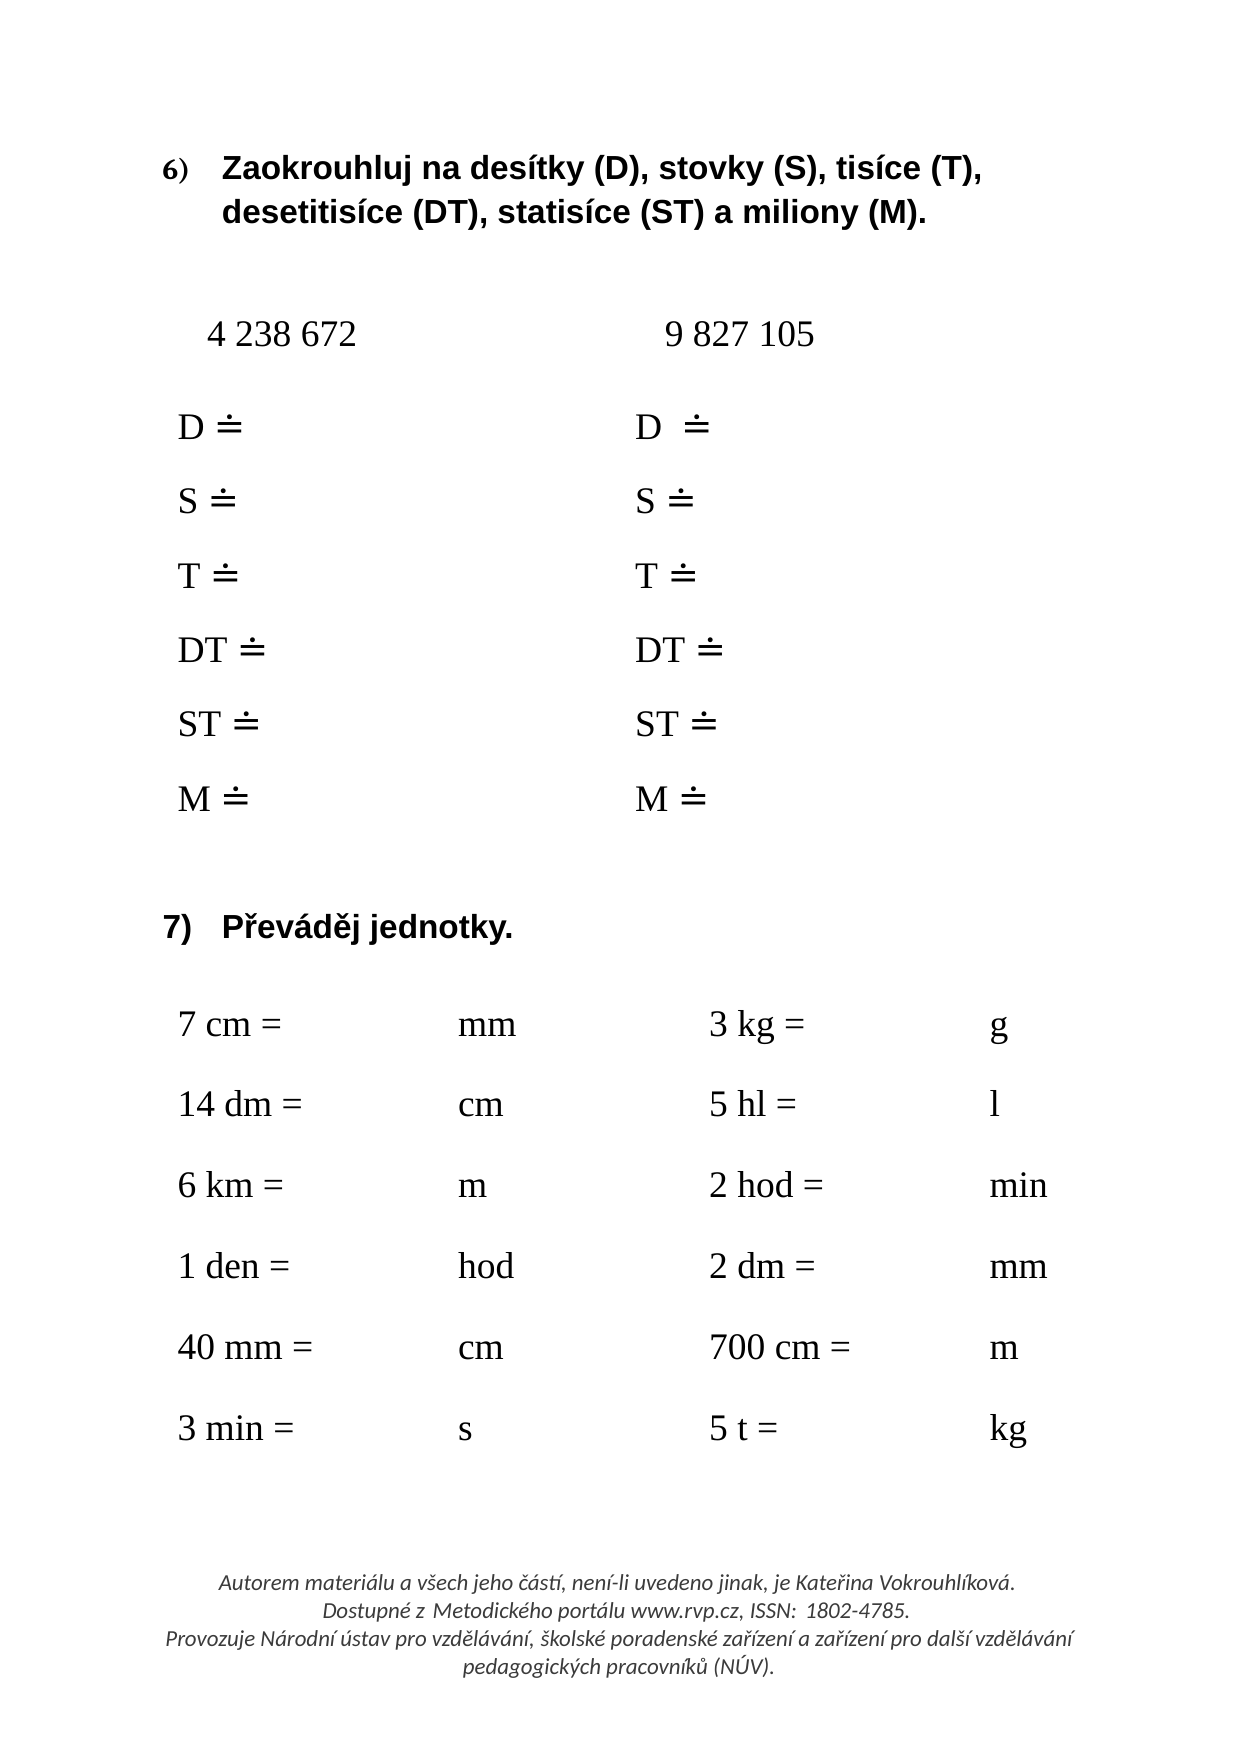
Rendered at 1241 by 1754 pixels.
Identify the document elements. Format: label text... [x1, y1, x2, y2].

text 3 min = s 5 t = kg [177, 1405, 1092, 1448]
text T ≐ T ≐ [177, 553, 1092, 596]
text D ≐ D ≐ [177, 404, 1092, 447]
text M ≐ M ≐ [177, 776, 1092, 819]
subtitle Převáděj jednotky. [162, 907, 1092, 945]
text 40 mm = cm 700 cm = m [177, 1324, 1092, 1367]
text 6 km = m 2 hod = min [177, 1163, 1092, 1206]
text 4 238 672 9 827 105 [207, 311, 1092, 354]
text S ≐ S ≐ [177, 479, 1092, 522]
text 7 cm = mm 3 kg = g [177, 1001, 1092, 1044]
text 14 dm = cm 5 hl = l [177, 1082, 1092, 1125]
text DT ≐ DT ≐ [177, 627, 1092, 671]
text ST ≐ ST ≐ [177, 702, 1092, 745]
text 1 den = hod 2 dm = mm [177, 1243, 1092, 1287]
subtitle Zaokrouhluj na desítky (D), stovky (S), tisíce (T), desetitisíce (DT), statisíce (ST) a miliony (M). [162, 148, 1092, 231]
